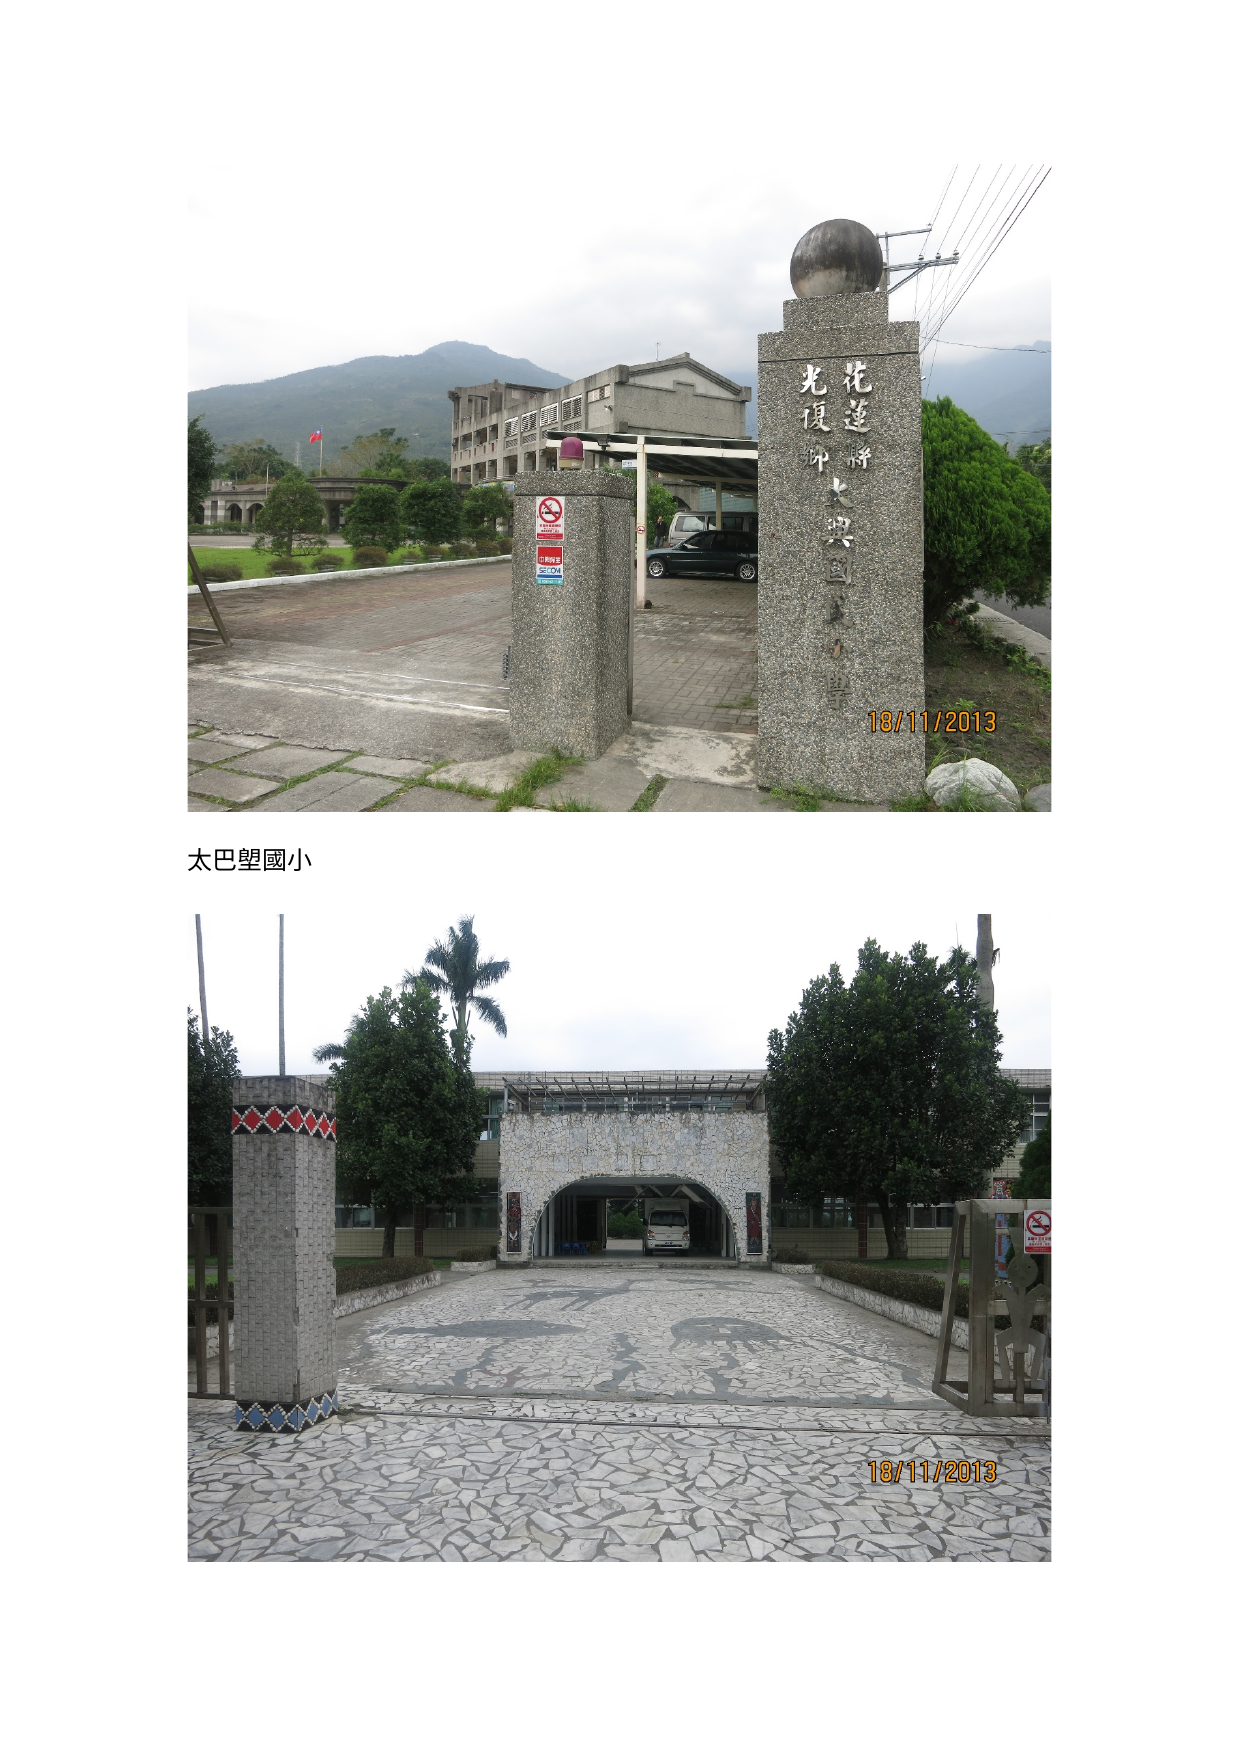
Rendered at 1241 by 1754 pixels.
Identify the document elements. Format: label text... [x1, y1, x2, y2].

picture [187, 914, 1052, 1562]
text 太巴塱國小 [187, 839, 1053, 877]
picture [187, 164, 1052, 812]
